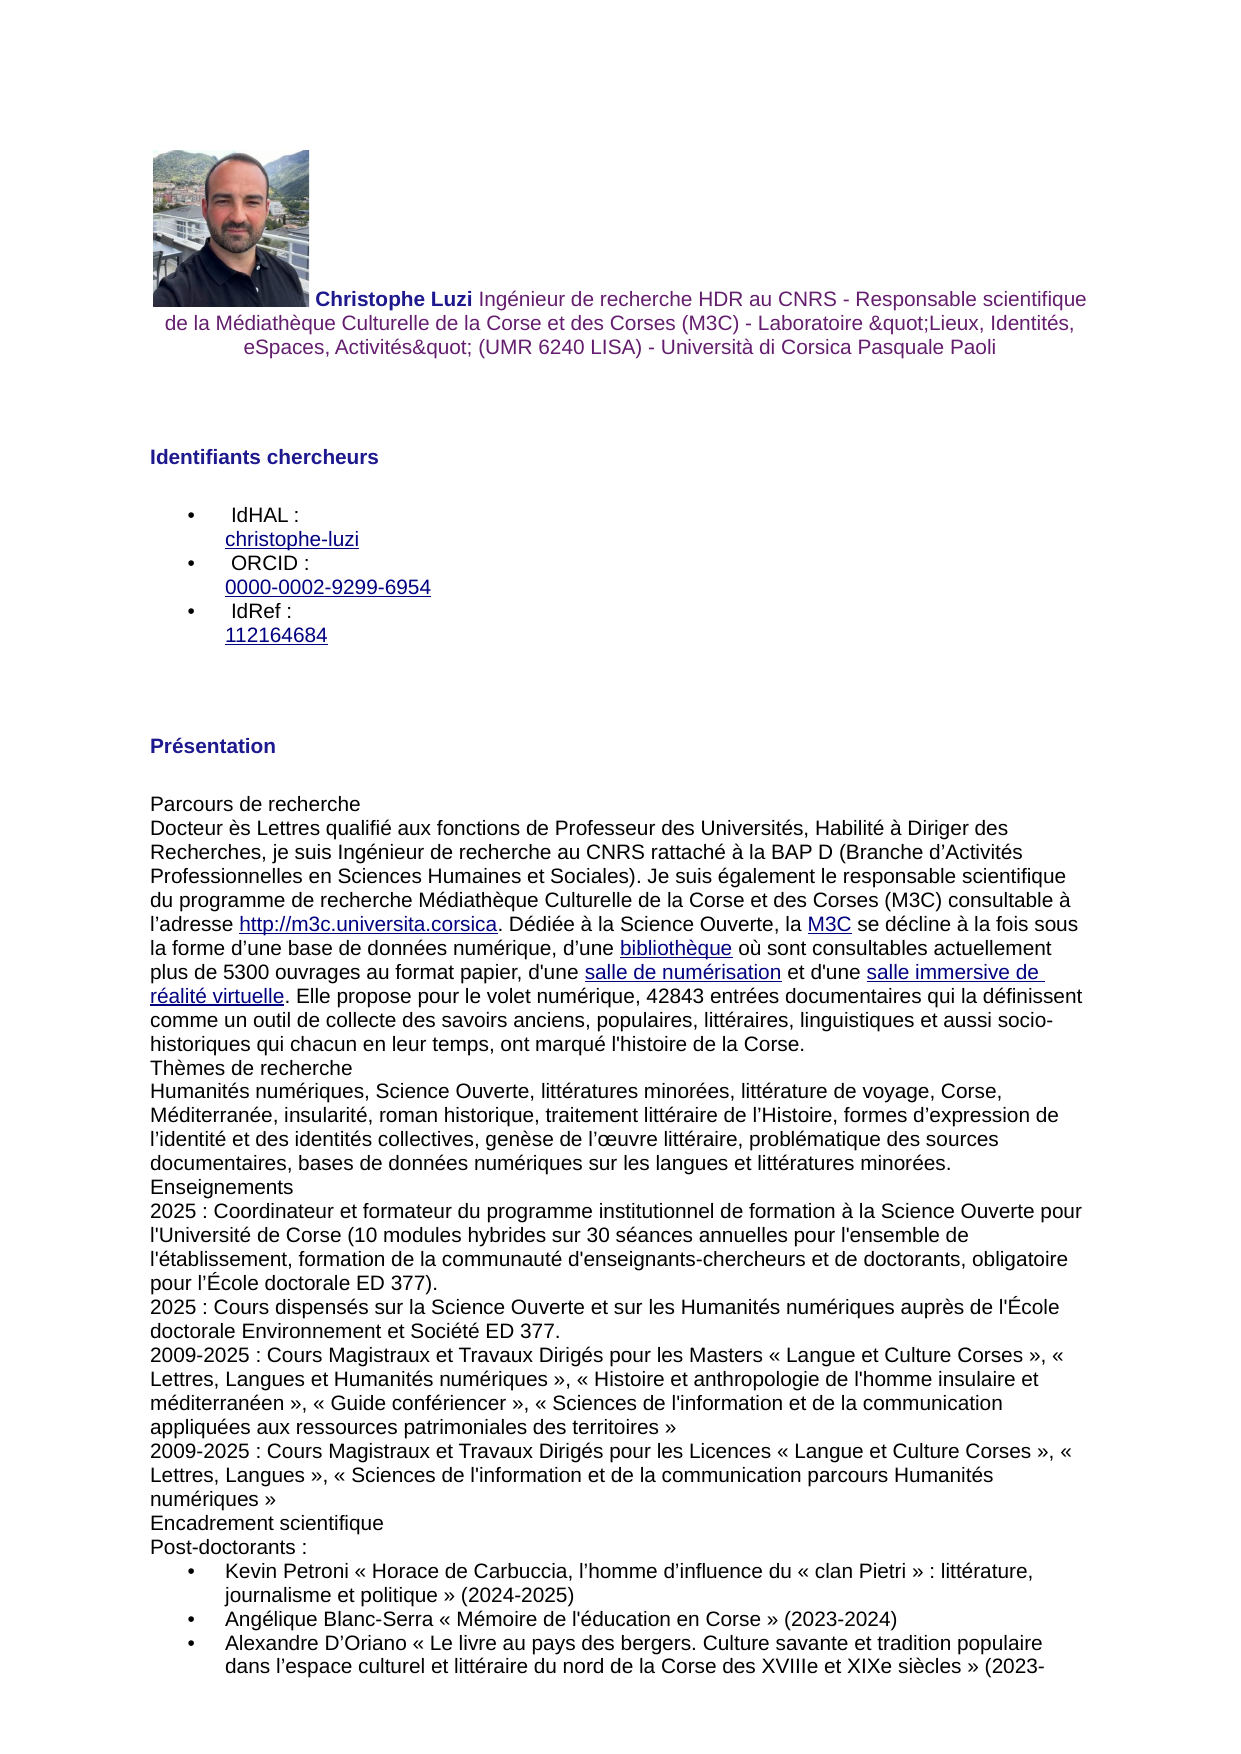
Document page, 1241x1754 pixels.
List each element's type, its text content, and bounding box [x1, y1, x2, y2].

list christophe-luzi [187, 527, 1090, 551]
list 0000-0002-9299-6954 [187, 575, 1090, 599]
list IdHAL : [187, 503, 1090, 527]
text 2025 : Coordinateur et formateur du programme institutionnel de formation à la Science Ouverte pour l'Université de Corse (10 modules hybrides sur 30 séances annuelles pour l'ensemble de l'établissement, formation de la communauté d'enseignants-chercheurs et de doctorants, obligatoire pour l’École doctorale ED 377). [150, 1199, 1090, 1295]
subtitle Christophe Luzi Ingénieur de recherche HDR au CNRS - Responsable scientifique de la Médiathèque Culturelle de la Corse et des Corses (M3C) - Laboratoire &quot;Lieux, Identités, eSpaces, Activités&quot; (UMR 6240 LISA) - Università di Corsica Pasquale Paoli [150, 150, 1090, 358]
subtitle Encadrement scientifique [150, 1511, 1090, 1534]
text Post-doctorants : [150, 1534, 1090, 1558]
subtitle Parcours de recherche [150, 792, 1090, 816]
text Humanités numériques, Science Ouverte, littératures minorées, littérature de voyage, Corse, Méditerranée, insularité, roman historique, traitement littéraire de l’Histoire, formes d’expression de l’identité et des identités collectives, genèse de l’œuvre littéraire, problématique des sources documentaires, bases de données numériques sur les langues et littératures minorées. [150, 1079, 1090, 1175]
text 2025 : Cours dispensés sur la Science Ouverte et sur les Humanités numériques auprès de l'École doctorale Environnement et Société ED 377. [150, 1295, 1090, 1343]
text 2009-2025 : Cours Magistraux et Travaux Dirigés pour les Masters « Langue et Culture Corses », « Lettres, Langues et Humanités numériques », « Histoire et anthropologie de l'homme insulaire et méditerranéen », « Guide confériencer », « Sciences de l'information et de la communication appliquées aux ressources patrimoniales des territoires » [150, 1343, 1090, 1439]
list 112164684 [187, 623, 1090, 647]
subtitle Présentation [150, 733, 1090, 757]
list IdRef : [187, 599, 1090, 623]
subtitle Thèmes de recherche [150, 1055, 1090, 1079]
list Kevin Petroni « Horace de Carbuccia, l’homme d’influence du « clan Pietri » : littérature, journalisme et politique » (2024-2025) [187, 1558, 1090, 1606]
text Docteur ès Lettres qualifié aux fonctions de Professeur des Universités, Habilité à Diriger des Recherches, je suis Ingénieur de recherche au CNRS rattaché à la BAP D (Branche d’Activités Professionnelles en Sciences Humaines et Sociales). Je suis également le responsable scientifique du programme de recherche Médiathèque Culturelle de la Corse et des Corses (M3C) consultable à l’adresse http://m3c.universita.corsica. Dédiée à la Science Ouverte, la M3C se décline à la fois sous la forme d’une base de données numérique, d’une bibliothèque où sont consultables actuellement plus de 5300 ouvrages au format papier, d'une salle de numérisation et d'une salle immersive de réalité virtuelle. Elle propose pour le volet numérique, 42843 entrées documentaires qui la définissent comme un outil de collecte des savoirs anciens, populaires, littéraires, linguistiques et aussi socio-historiques qui chacun en leur temps, ont marqué l'histoire de la Corse. [150, 816, 1090, 1055]
text 2009-2025 : Cours Magistraux et Travaux Dirigés pour les Licences « Langue et Culture Corses », « Lettres, Langues », « Sciences de l'information et de la communication parcours Humanités numériques » [150, 1439, 1090, 1511]
subtitle Identifiants chercheurs [150, 445, 1090, 469]
subtitle Enseignements [150, 1175, 1090, 1199]
list ORCID : [187, 551, 1090, 575]
list Alexandre D’Oriano « Le livre au pays des bergers. Culture savante et tradition populaire dans l’espace culturel et littéraire du nord de la Corse des XVIIIe et XIXe siècles » (2023- [187, 1630, 1090, 1678]
list Angélique Blanc-Serra « Mémoire de l'éducation en Corse » (2023-2024) [187, 1606, 1090, 1630]
picture [153, 150, 310, 307]
